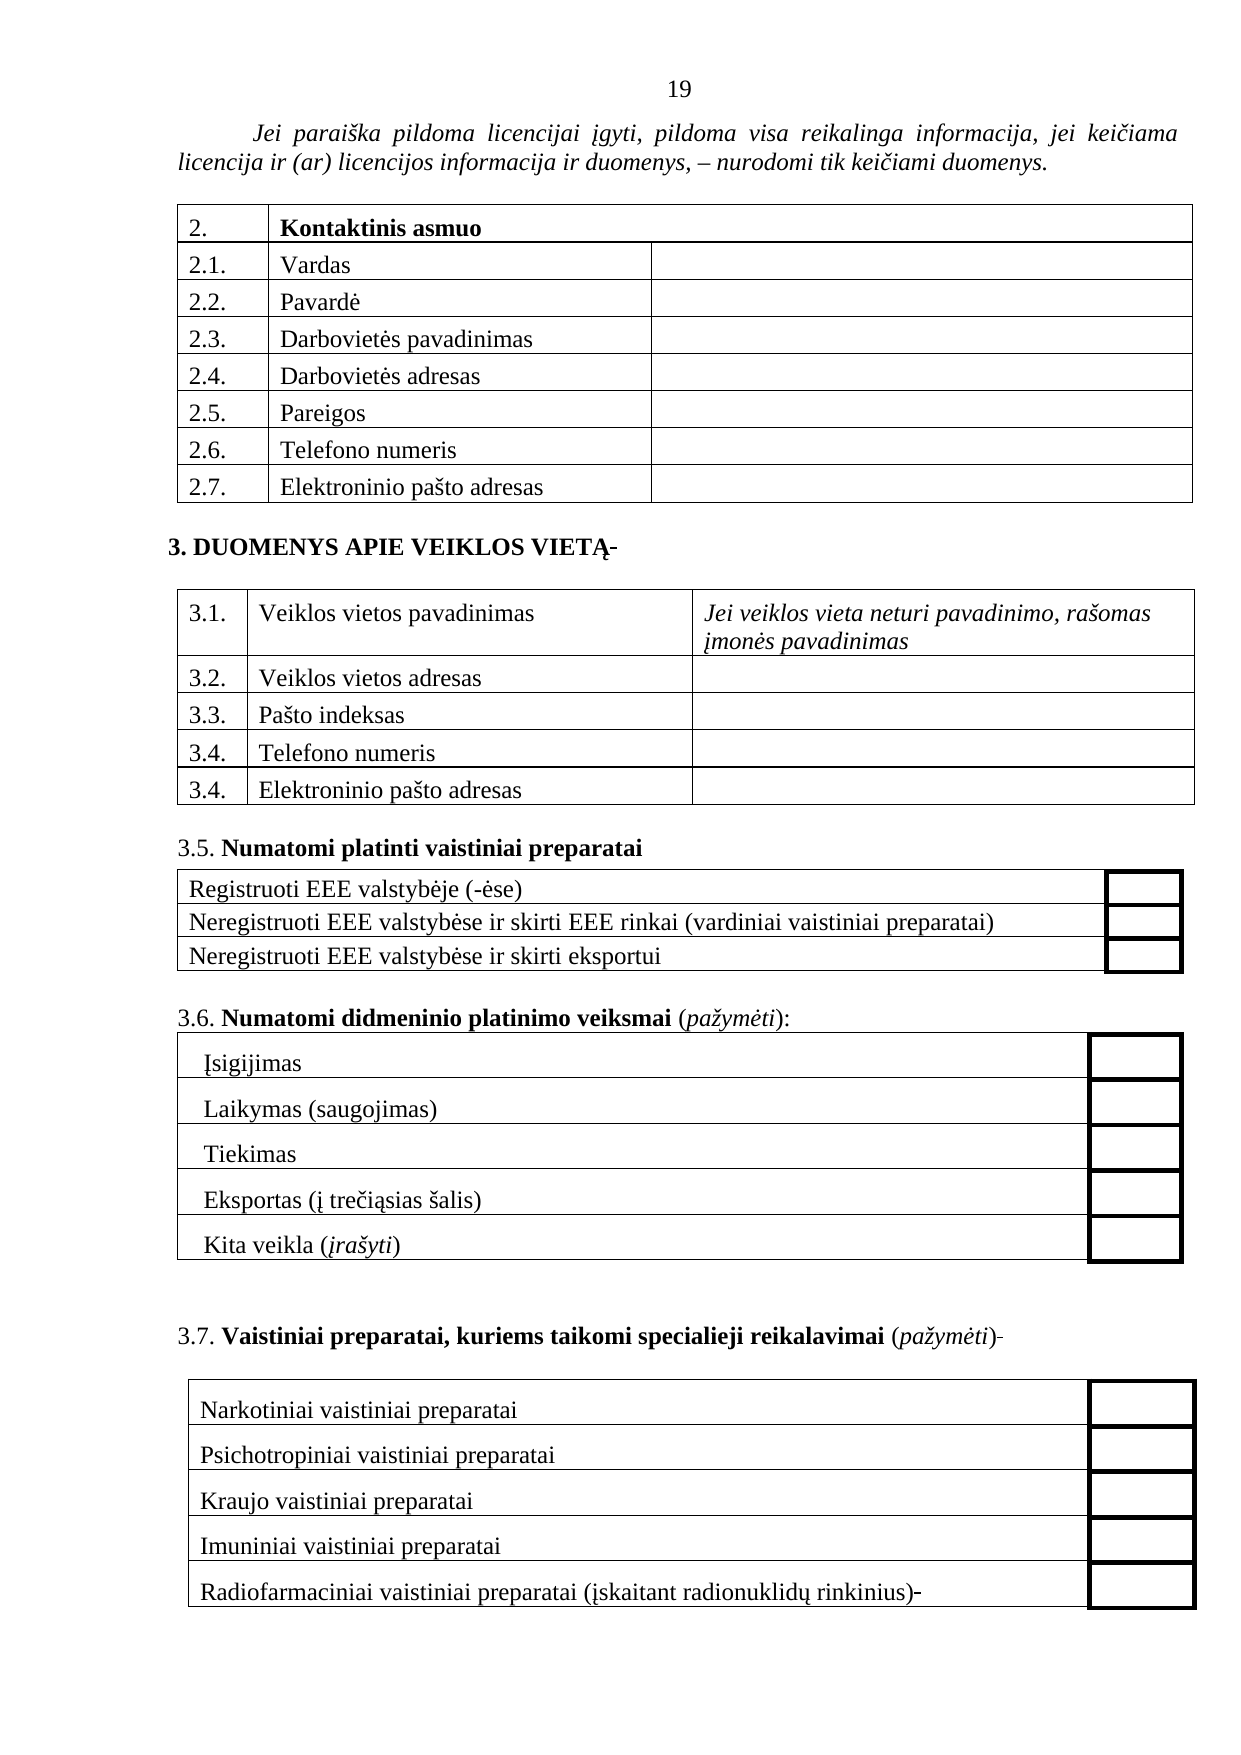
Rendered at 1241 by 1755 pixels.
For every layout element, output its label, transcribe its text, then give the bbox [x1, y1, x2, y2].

table_cell Neregistruoti EEE valstybėse ir skirti EEE rinkai (vardiniai vaistiniai preparatai) [178, 904, 1104, 936]
table_cell Telefono numeris [248, 730, 692, 766]
table_cell 3.2. [178, 656, 247, 692]
table_cell Darbovietės adresas [269, 354, 651, 390]
table_cell Pareigos [269, 391, 651, 427]
table_cell Laikymas (saugojimas) [178, 1078, 1087, 1123]
table_cell Pavardė [269, 280, 651, 316]
text 3.6. Numatomi didmeninio platinimo veiksmai (pažymėti): [165, 1003, 1191, 1032]
table_cell [1092, 1218, 1179, 1259]
table_cell [652, 243, 1192, 278]
table_cell Pašto indeksas [248, 693, 692, 729]
table_cell Elektroninio pašto adresas [269, 465, 651, 502]
table_cell Veiklos vietos adresas [248, 656, 692, 692]
table_cell [693, 768, 1194, 803]
table_cell [652, 280, 1192, 316]
table_cell [1109, 907, 1179, 936]
table_cell 2.4. [178, 354, 268, 390]
table_cell [1092, 1429, 1192, 1469]
table_header 2. [178, 205, 268, 241]
table_header [1092, 1383, 1192, 1424]
table_cell 2.2. [178, 280, 268, 316]
table_cell Darbovietės pavadinimas [269, 317, 651, 353]
table_cell [652, 428, 1192, 464]
table_cell 2.5. [178, 391, 268, 427]
table_cell Telefono numeris [269, 428, 651, 464]
table_cell [1092, 1127, 1179, 1168]
table_cell Tiekimas [178, 1124, 1087, 1168]
table_cell [1092, 1474, 1192, 1515]
table_cell Kita veikla (įrašyti) [178, 1215, 1087, 1259]
table_cell 2.1. [178, 243, 268, 278]
table_header Registruoti EEE valstybėje (-ėse) [178, 870, 1104, 903]
table_header Jei veiklos vieta neturi pavadinimo, rašomas įmonės pavadinimas [693, 590, 1194, 655]
table_cell [652, 465, 1192, 502]
table_cell Imuniniai vaistiniai preparatai [189, 1516, 1087, 1560]
table_header Įsigijimas [178, 1033, 1087, 1077]
table_cell [1092, 1173, 1179, 1213]
table_cell Elektroninio pašto adresas [248, 768, 692, 803]
table_cell [1092, 1565, 1192, 1606]
table_cell [693, 656, 1194, 692]
table_header Kontaktinis asmuo [269, 205, 1192, 241]
table_cell [1109, 941, 1179, 969]
table_header [1109, 874, 1179, 903]
table_cell [693, 693, 1194, 729]
table_header Narkotiniai vaistiniai preparatai [189, 1380, 1087, 1424]
table_cell 3.3. [178, 693, 247, 729]
table_cell [652, 317, 1192, 353]
table_cell 2.6. [178, 428, 268, 464]
table_cell [1092, 1082, 1179, 1123]
table_cell Eksportas (į trečiąsias šalis) [178, 1169, 1087, 1213]
table_cell Neregistruoti EEE valstybėse ir skirti eksportui [178, 937, 1104, 969]
table_header Veiklos vietos pavadinimas [248, 590, 692, 655]
text Jei paraiška pildoma licencijai įgyti, pildoma visa reikalinga informacija, jei keičiama licencija ir (ar) licencijos informacija ir duomenys, – nurodomi tik keičiami duomenys. [177, 118, 1181, 176]
table_cell Vardas [269, 243, 651, 278]
table_cell [1092, 1520, 1192, 1560]
table_cell 2.7. [178, 465, 268, 502]
text 3. DUOMENYS APIE VEIKLOS VIETĄ [158, 532, 1181, 561]
table_cell Kraujo vaistiniai preparatai [189, 1470, 1087, 1515]
table_cell [652, 354, 1192, 390]
table_cell 2.3. [178, 317, 268, 353]
table_cell Psichotropiniai vaistiniai preparatai [189, 1425, 1087, 1469]
table_cell 3.4. [178, 730, 247, 766]
table_cell Radiofarmaciniai vaistiniai preparatai (įskaitant radionuklidų rinkinius) [189, 1561, 1087, 1606]
table_cell [693, 730, 1194, 766]
table_header [1092, 1037, 1179, 1077]
text 3.5. Numatomi platinti vaistiniai preparatai [177, 833, 1240, 862]
text 3.7. Vaistiniai preparatai, kuriems taikomi specialieji reikalavimai (pažymėti) [165, 1321, 1191, 1350]
table_cell 3.4. [178, 768, 247, 803]
table_header 3.1. [178, 590, 247, 655]
table_cell [652, 391, 1192, 427]
